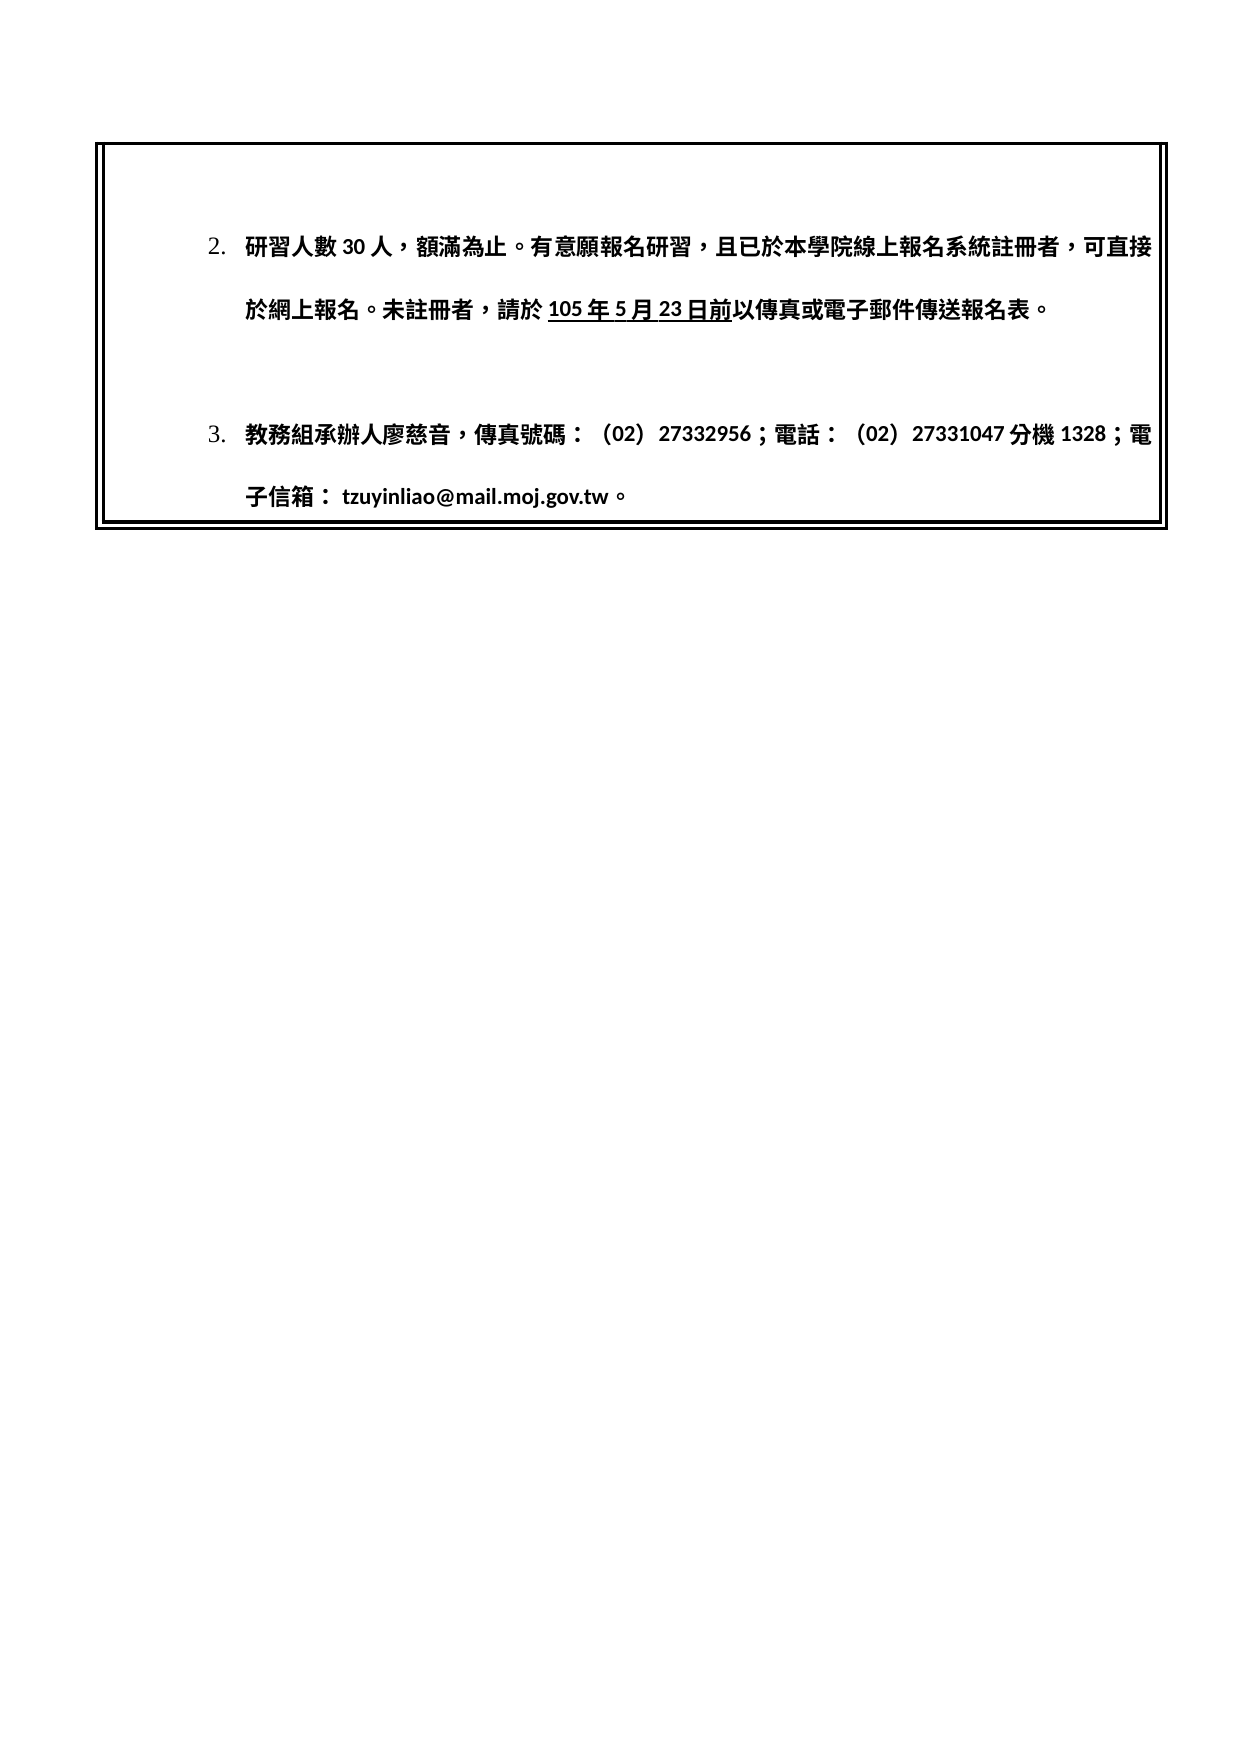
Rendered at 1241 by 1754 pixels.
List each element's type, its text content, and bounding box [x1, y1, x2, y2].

table_cell [105, 145, 159, 520]
table_cell [89, 142, 95, 520]
table_cell 上課地點：臺北市大安區辛亥路3段81號，法務部司法官學院。 研習人數30人，額滿為止。有意願報名研習，且已於本學院線上報名系統註冊者，可直接於網上報名。未註冊者，請於105年5月23日前以傳真或電子郵件傳送報名表。 教務組承辦人廖慈音，傳真號碼：（02）27332956；電話：（02）27331047分機1328；電子信箱： tzuyinliao@mail.moj.gov.tw。 [159, 145, 1159, 520]
